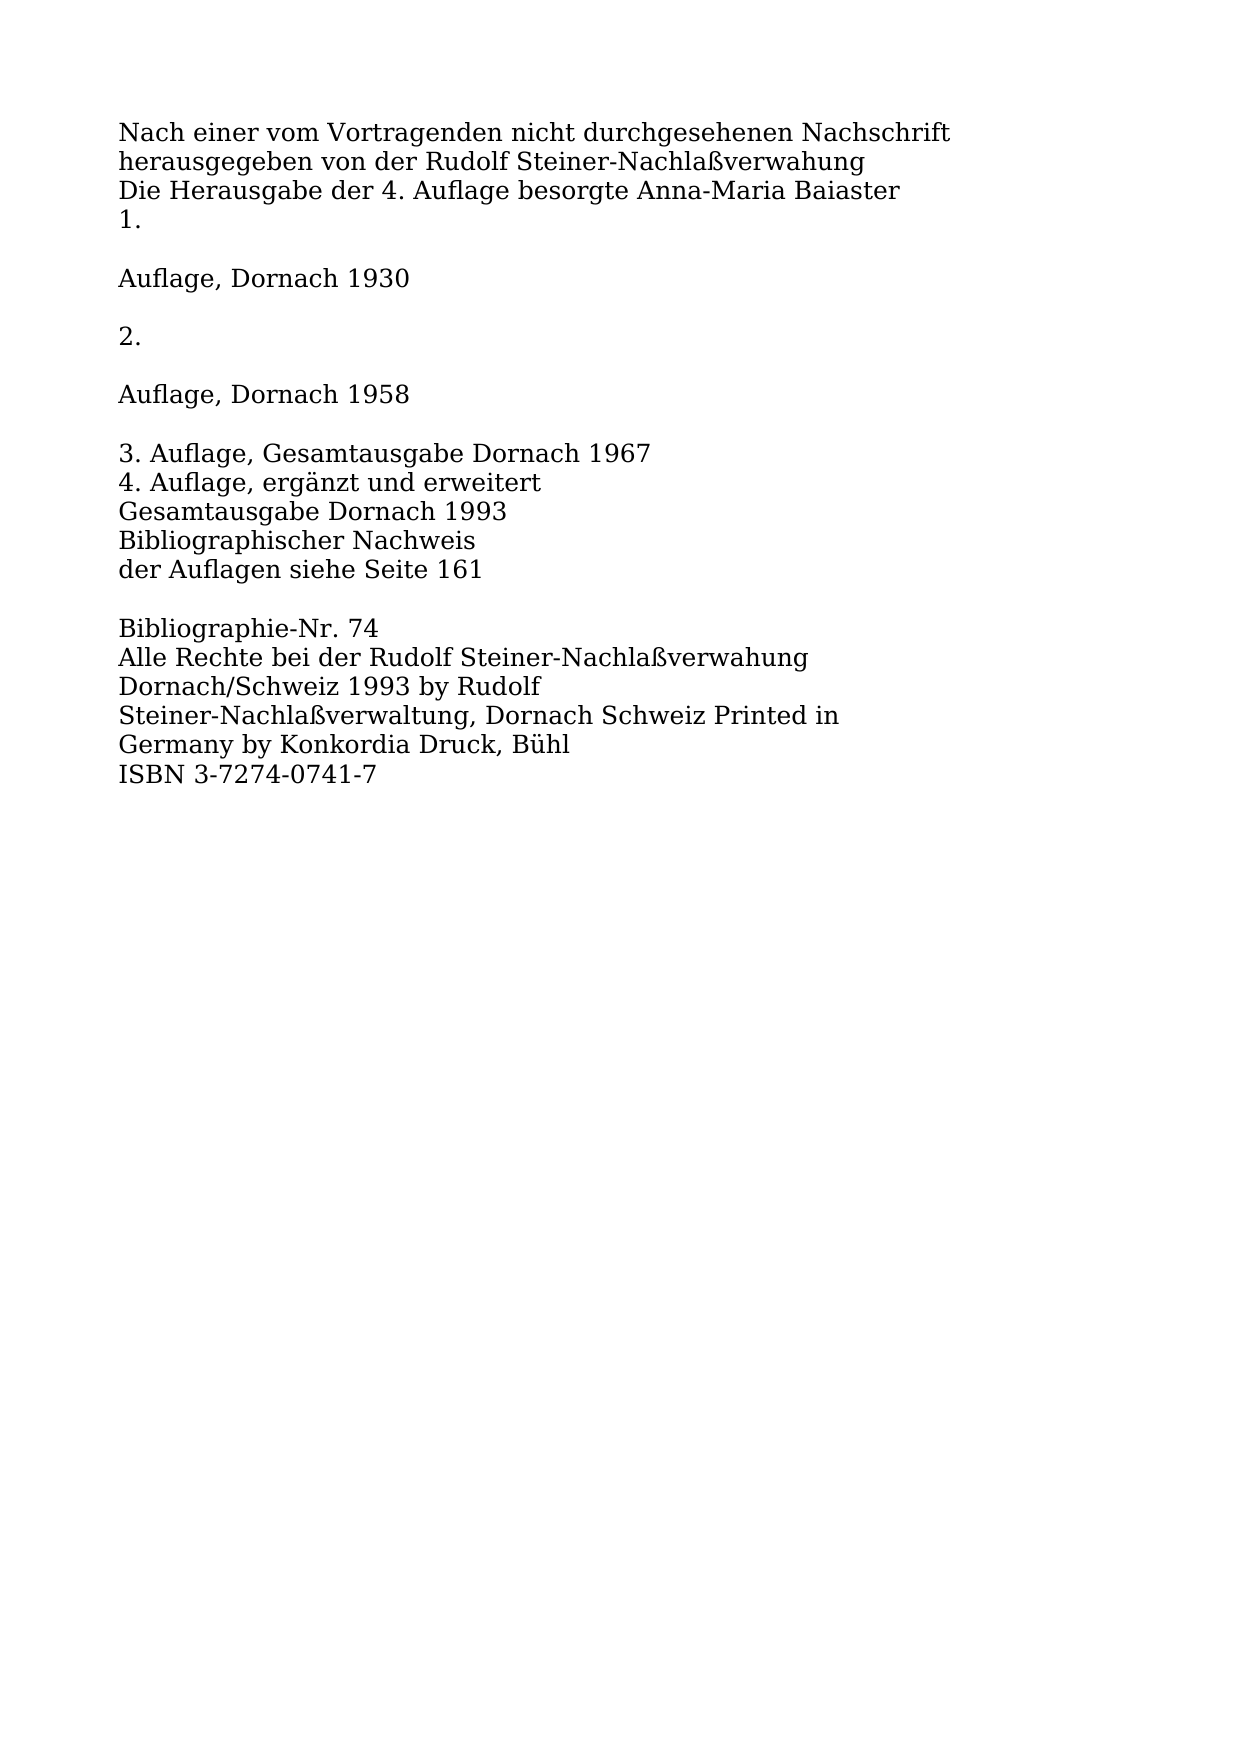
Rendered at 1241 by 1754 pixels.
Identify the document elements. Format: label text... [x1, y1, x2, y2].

text Germany by Konkordia Druck, Bühl [118, 731, 1122, 760]
text herausgegeben von der Rudolf Steiner-Nachlaßverwahung [118, 147, 1122, 176]
text Nach einer vom Vortragenden nicht durchgesehenen Nachschrift [118, 118, 1122, 147]
text ISBN 3-7274-0741-7 [118, 760, 1122, 789]
text 3. Auflage, Gesamtausgabe Dornach 1967 [118, 439, 1122, 468]
text Auflage, Dornach 1958 [118, 381, 1122, 410]
text der Auflagen siehe Seite 161 [118, 556, 1122, 585]
text Alle Rechte bei der Rudolf Steiner-Nachlaßverwahung [118, 643, 1122, 672]
text Bibliographie-Nr. 74 [118, 614, 1122, 643]
text 1. [118, 206, 1122, 235]
text 4. Auflage, ergänzt und erweitert [118, 468, 1122, 497]
text Steiner-Nachlaßverwaltung, Dornach Schweiz Printed in [118, 701, 1122, 731]
text Gesamtausgabe Dornach 1993 [118, 497, 1122, 526]
text 2. [118, 322, 1122, 351]
text Die Herausgabe der 4. Auflage besorgte Anna-Maria Baiaster [118, 176, 1122, 206]
text Bibliographischer Nachweis [118, 526, 1122, 556]
text Dornach/Schweiz 1993 by Rudolf [118, 672, 1122, 701]
text Auflage, Dornach 1930 [118, 264, 1122, 293]
